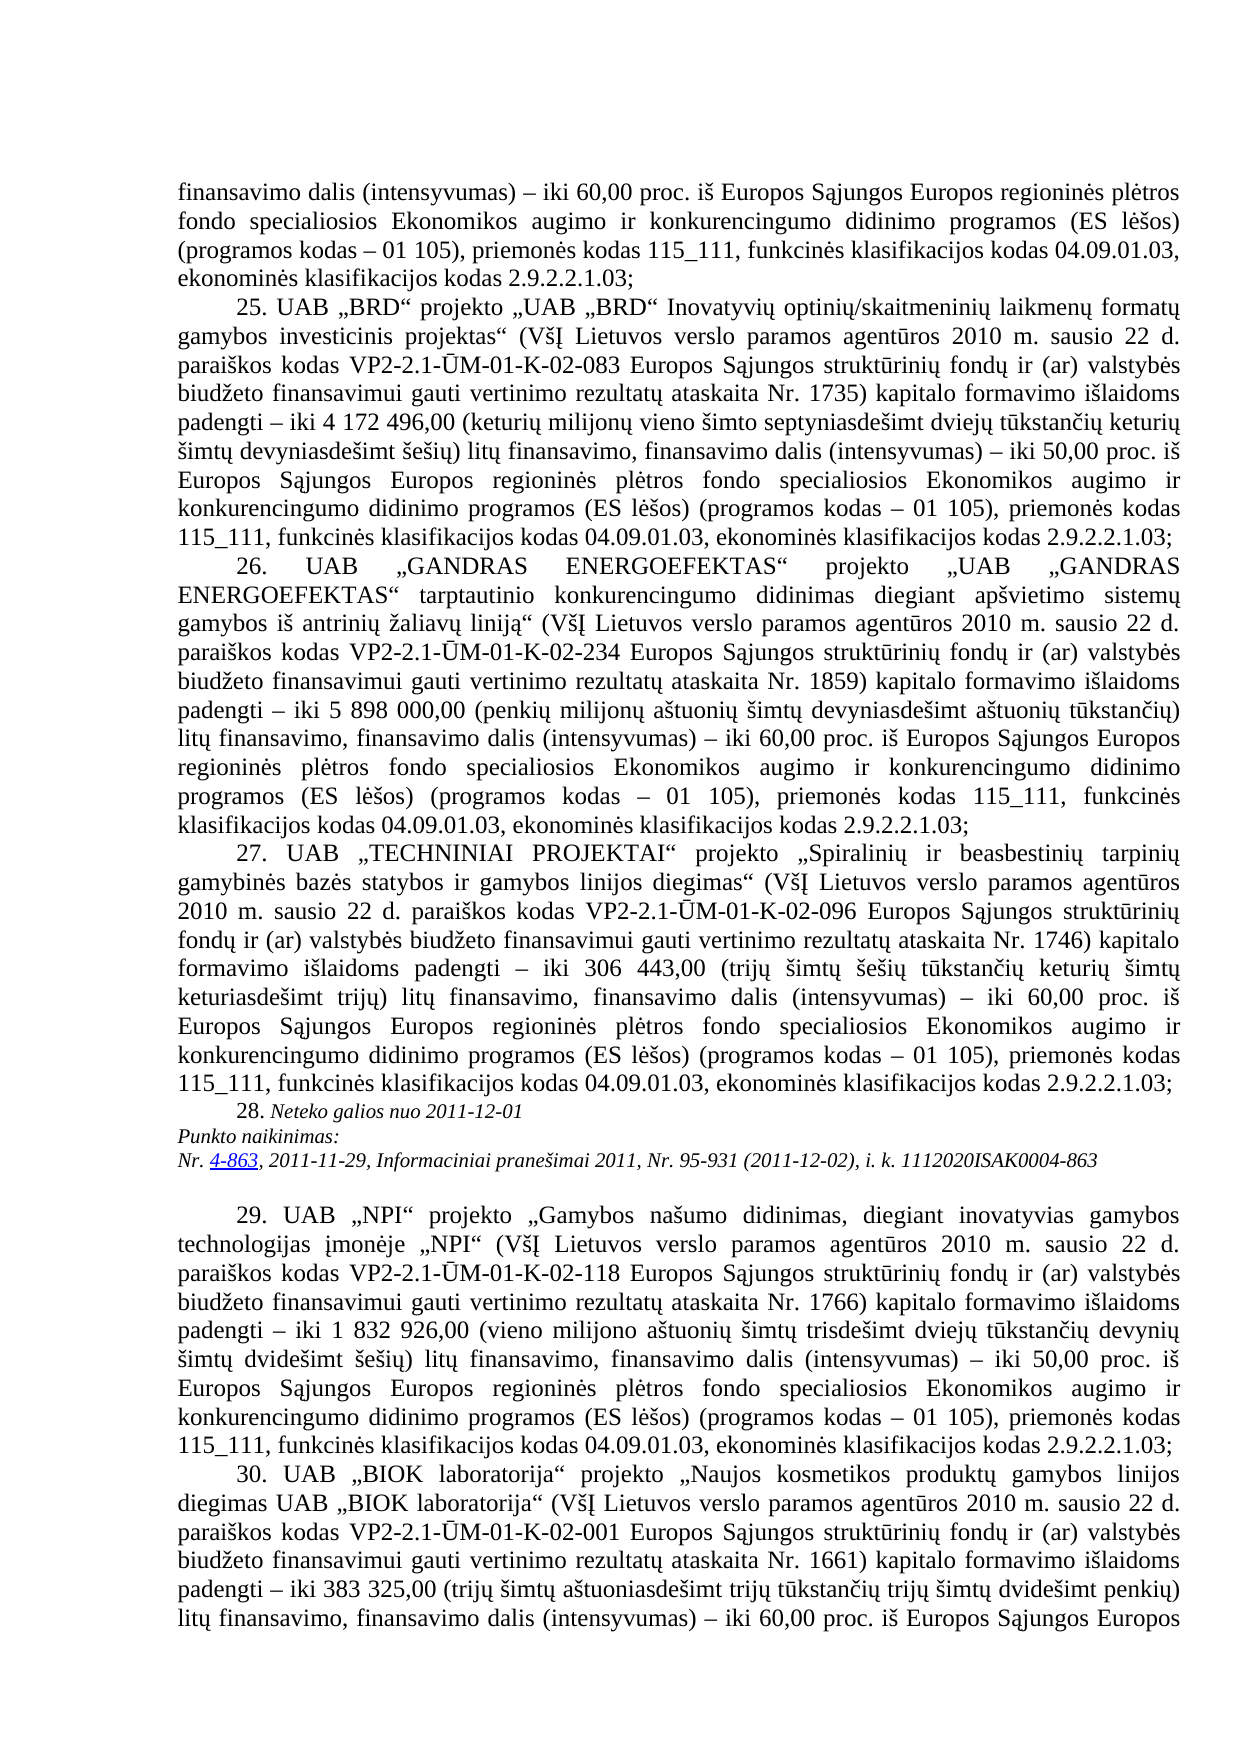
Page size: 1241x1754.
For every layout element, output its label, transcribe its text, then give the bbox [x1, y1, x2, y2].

text Nr. 4-863, 2011-11-29, Informaciniai pranešimai 2011, Nr. 95-931 (2011-12-02), i. k. 1112020ISAK0004-863 [177, 1148, 1181, 1172]
text 26. UAB „GANDRAS ENERGOEFEKTAS“ projekto „UAB „GANDRAS ENERGOEFEKTAS“ tarptautinio konkurencingumo didinimas diegiant apšvietimo sistemų gamybos iš antrinių žaliavų liniją“ (VšĮ Lietuvos verslo paramos agentūros 2010 m. sausio 22 d. paraiškos kodas VP2-2.1-ŪM-01-K-02-234 Europos Sąjungos struktūrinių fondų ir (ar) valstybės biudžeto finansavimui gauti vertinimo rezultatų ataskaita Nr. 1859) kapitalo formavimo išlaidoms padengti – iki 5 898 000,00 (penkių milijonų aštuonių šimtų devyniasdešimt aštuonių tūkstančių) litų finansavimo, finansavimo dalis (intensyvumas) – iki 60,00 proc. iš Europos Sąjungos Europos regioninės plėtros fondo specialiosios Ekonomikos augimo ir konkurencingumo didinimo programos (ES lėšos) (programos kodas – 01 105), priemonės kodas 115_111, funkcinės klasifikacijos kodas 04.09.01.03, ekonominės klasifikacijos kodas 2.9.2.2.1.03; [177, 551, 1181, 838]
text finansavimo dalis (intensyvumas) – iki 60,00 proc. iš Europos Sąjungos Europos regioninės plėtros fondo specialiosios Ekonomikos augimo ir konkurencingumo didinimo programos (ES lėšos) (programos kodas – 01 105), priemonės kodas 115_111, funkcinės klasifikacijos kodas 04.09.01.03, ekonominės klasifikacijos kodas 2.9.2.2.1.03; [177, 177, 1181, 292]
text 30. UAB „BIOK laboratorija“ projekto „Naujos kosmetikos produktų gamybos linijos diegimas UAB „BIOK laboratorija“ (VšĮ Lietuvos verslo paramos agentūros 2010 m. sausio 22 d. paraiškos kodas VP2-2.1-ŪM-01-K-02-001 Europos Sąjungos struktūrinių fondų ir (ar) valstybės biudžeto finansavimui gauti vertinimo rezultatų ataskaita Nr. 1661) kapitalo formavimo išlaidoms padengti – iki 383 325,00 (trijų šimtų aštuoniasdešimt trijų tūkstančių trijų šimtų dvidešimt penkių) litų finansavimo, finansavimo dalis (intensyvumas) – iki 60,00 proc. iš Europos Sąjungos Europos [177, 1459, 1181, 1632]
text 27. UAB „TECHNINIAI PROJEKTAI“ projekto „Spiralinių ir beasbestinių tarpinių gamybinės bazės statybos ir gamybos linijos diegimas“ (VšĮ Lietuvos verslo paramos agentūros 2010 m. sausio 22 d. paraiškos kodas VP2-2.1-ŪM-01-K-02-096 Europos Sąjungos struktūrinių fondų ir (ar) valstybės biudžeto finansavimui gauti vertinimo rezultatų ataskaita Nr. 1746) kapitalo formavimo išlaidoms padengti – iki 306 443,00 (trijų šimtų šešių tūkstančių keturių šimtų keturiasdešimt trijų) litų finansavimo, finansavimo dalis (intensyvumas) – iki 60,00 proc. iš Europos Sąjungos Europos regioninės plėtros fondo specialiosios Ekonomikos augimo ir konkurencingumo didinimo programos (ES lėšos) (programos kodas – 01 105), priemonės kodas 115_111, funkcinės klasifikacijos kodas 04.09.01.03, ekonominės klasifikacijos kodas 2.9.2.2.1.03; [177, 838, 1181, 1097]
text 25. UAB „BRD“ projekto „UAB „BRD“ Inovatyvių optinių/skaitmeninių laikmenų formatų gamybos investicinis projektas“ (VšĮ Lietuvos verslo paramos agentūros 2010 m. sausio 22 d. paraiškos kodas VP2-2.1-ŪM-01-K-02-083 Europos Sąjungos struktūrinių fondų ir (ar) valstybės biudžeto finansavimui gauti vertinimo rezultatų ataskaita Nr. 1735) kapitalo formavimo išlaidoms padengti – iki 4 172 496,00 (keturių milijonų vieno šimto septyniasdešimt dviejų tūkstančių keturių šimtų devyniasdešimt šešių) litų finansavimo, finansavimo dalis (intensyvumas) – iki 50,00 proc. iš Europos Sąjungos Europos regioninės plėtros fondo specialiosios Ekonomikos augimo ir konkurencingumo didinimo programos (ES lėšos) (programos kodas – 01 105), priemonės kodas 115_111, funkcinės klasifikacijos kodas 04.09.01.03, ekonominės klasifikacijos kodas 2.9.2.2.1.03; [177, 292, 1181, 551]
text 29. UAB „NPI“ projekto „Gamybos našumo didinimas, diegiant inovatyvias gamybos technologijas įmonėje „NPI“ (VšĮ Lietuvos verslo paramos agentūros 2010 m. sausio 22 d. paraiškos kodas VP2-2.1-ŪM-01-K-02-118 Europos Sąjungos struktūrinių fondų ir (ar) valstybės biudžeto finansavimui gauti vertinimo rezultatų ataskaita Nr. 1766) kapitalo formavimo išlaidoms padengti – iki 1 832 926,00 (vieno milijono aštuonių šimtų trisdešimt dviejų tūkstančių devynių šimtų dvidešimt šešių) litų finansavimo, finansavimo dalis (intensyvumas) – iki 50,00 proc. iš Europos Sąjungos Europos regioninės plėtros fondo specialiosios Ekonomikos augimo ir konkurencingumo didinimo programos (ES lėšos) (programos kodas – 01 105), priemonės kodas 115_111, funkcinės klasifikacijos kodas 04.09.01.03, ekonominės klasifikacijos kodas 2.9.2.2.1.03; [177, 1200, 1181, 1459]
text Punkto naikinimas: [177, 1123, 1181, 1148]
text 28. Neteko galios nuo 2011-12-01 [177, 1097, 1181, 1123]
